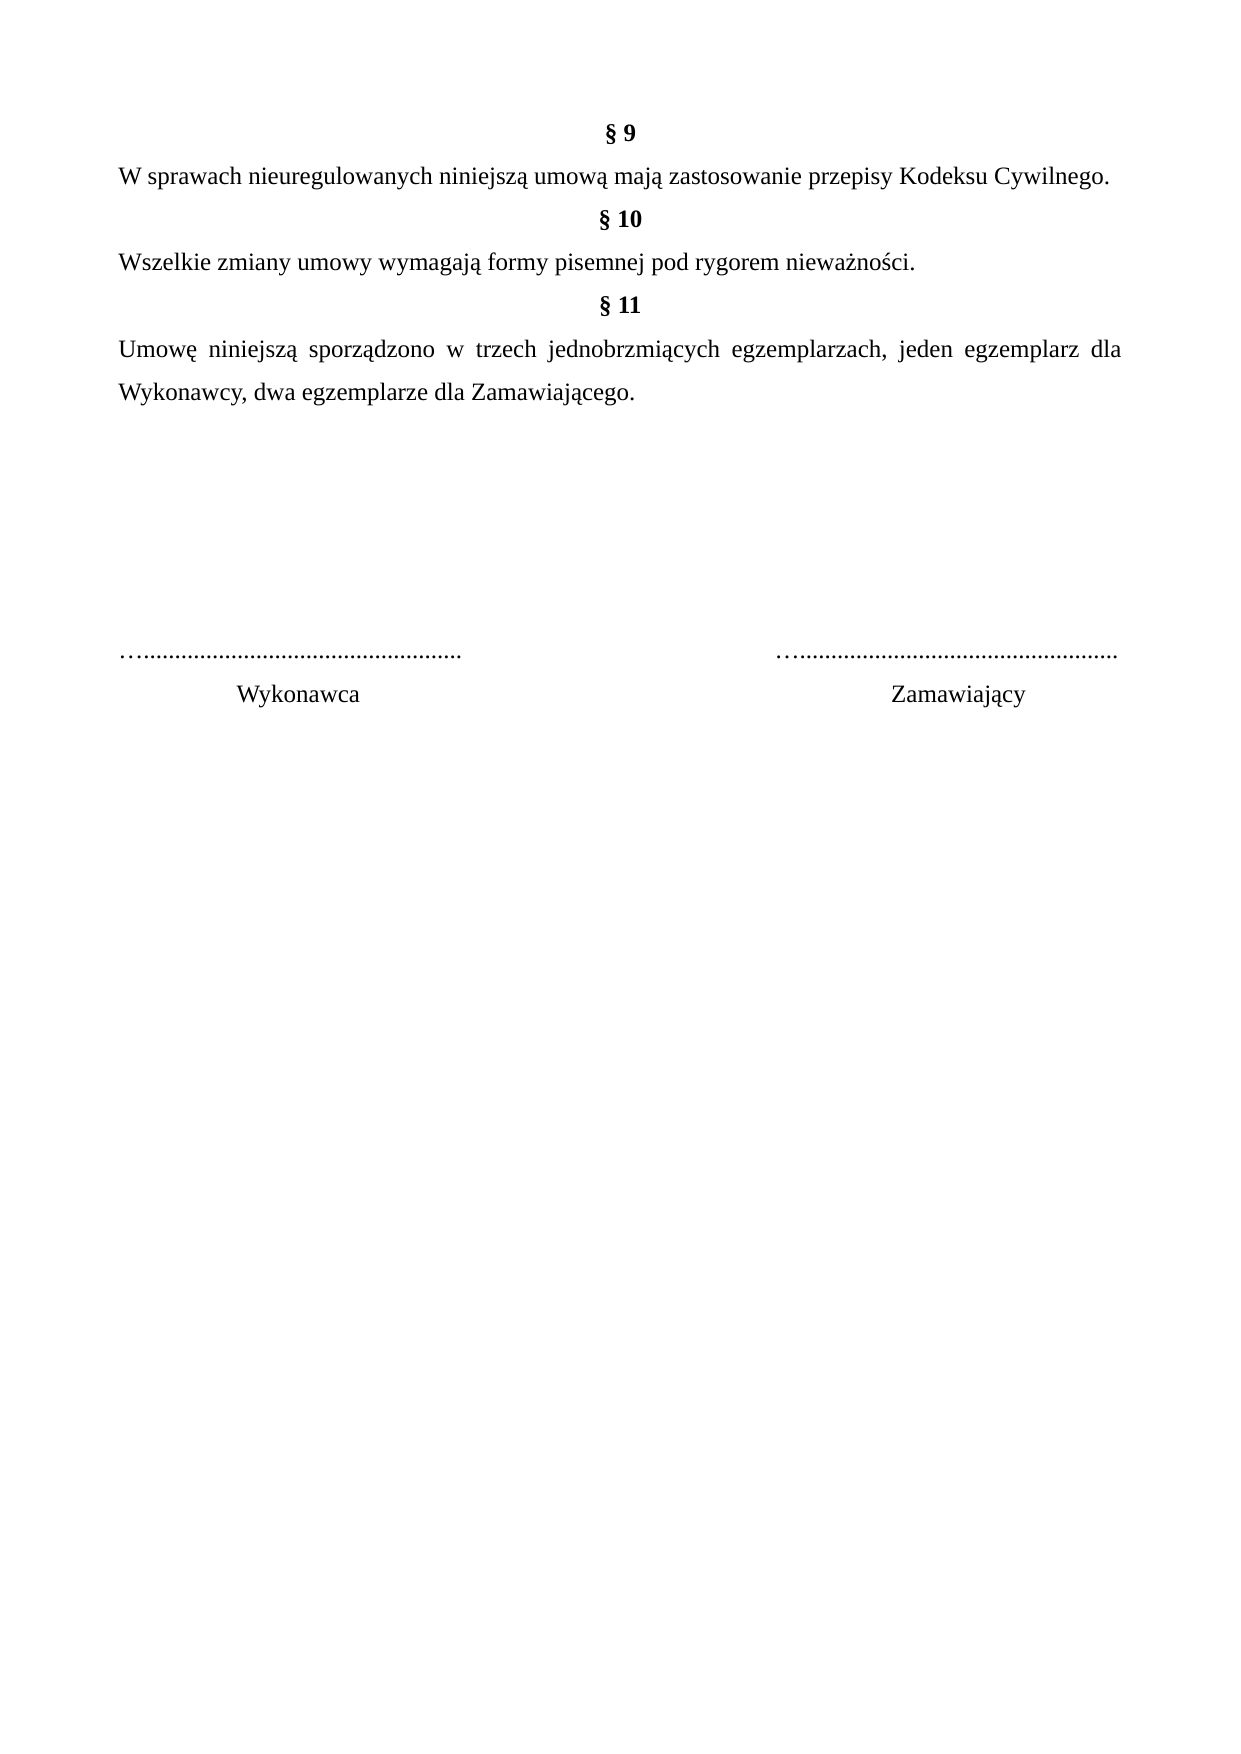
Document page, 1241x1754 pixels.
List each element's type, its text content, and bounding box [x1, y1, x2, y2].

text Umowę niniejszą sporządzono w trzech jednobrzmiących egzemplarzach, jeden egzemplarz dla Wykonawcy, dwa egzemplarze dla Zamawiającego. [118, 334, 1122, 406]
text § 10 [118, 204, 1122, 233]
text § 11 [118, 291, 1122, 319]
text W sprawach nieuregulowanych niniejszą umową mają zastosowanie przepisy Kodeksu Cywilnego. [118, 161, 1122, 190]
text Wszelkie zmiany umowy wymagają formy pisemnej pod rygorem nieważności. [118, 247, 1122, 276]
text Wykonawca Zamawiający [118, 679, 1122, 707]
text …................................................... …................................................... [118, 636, 1122, 664]
text § 9 [118, 118, 1122, 147]
